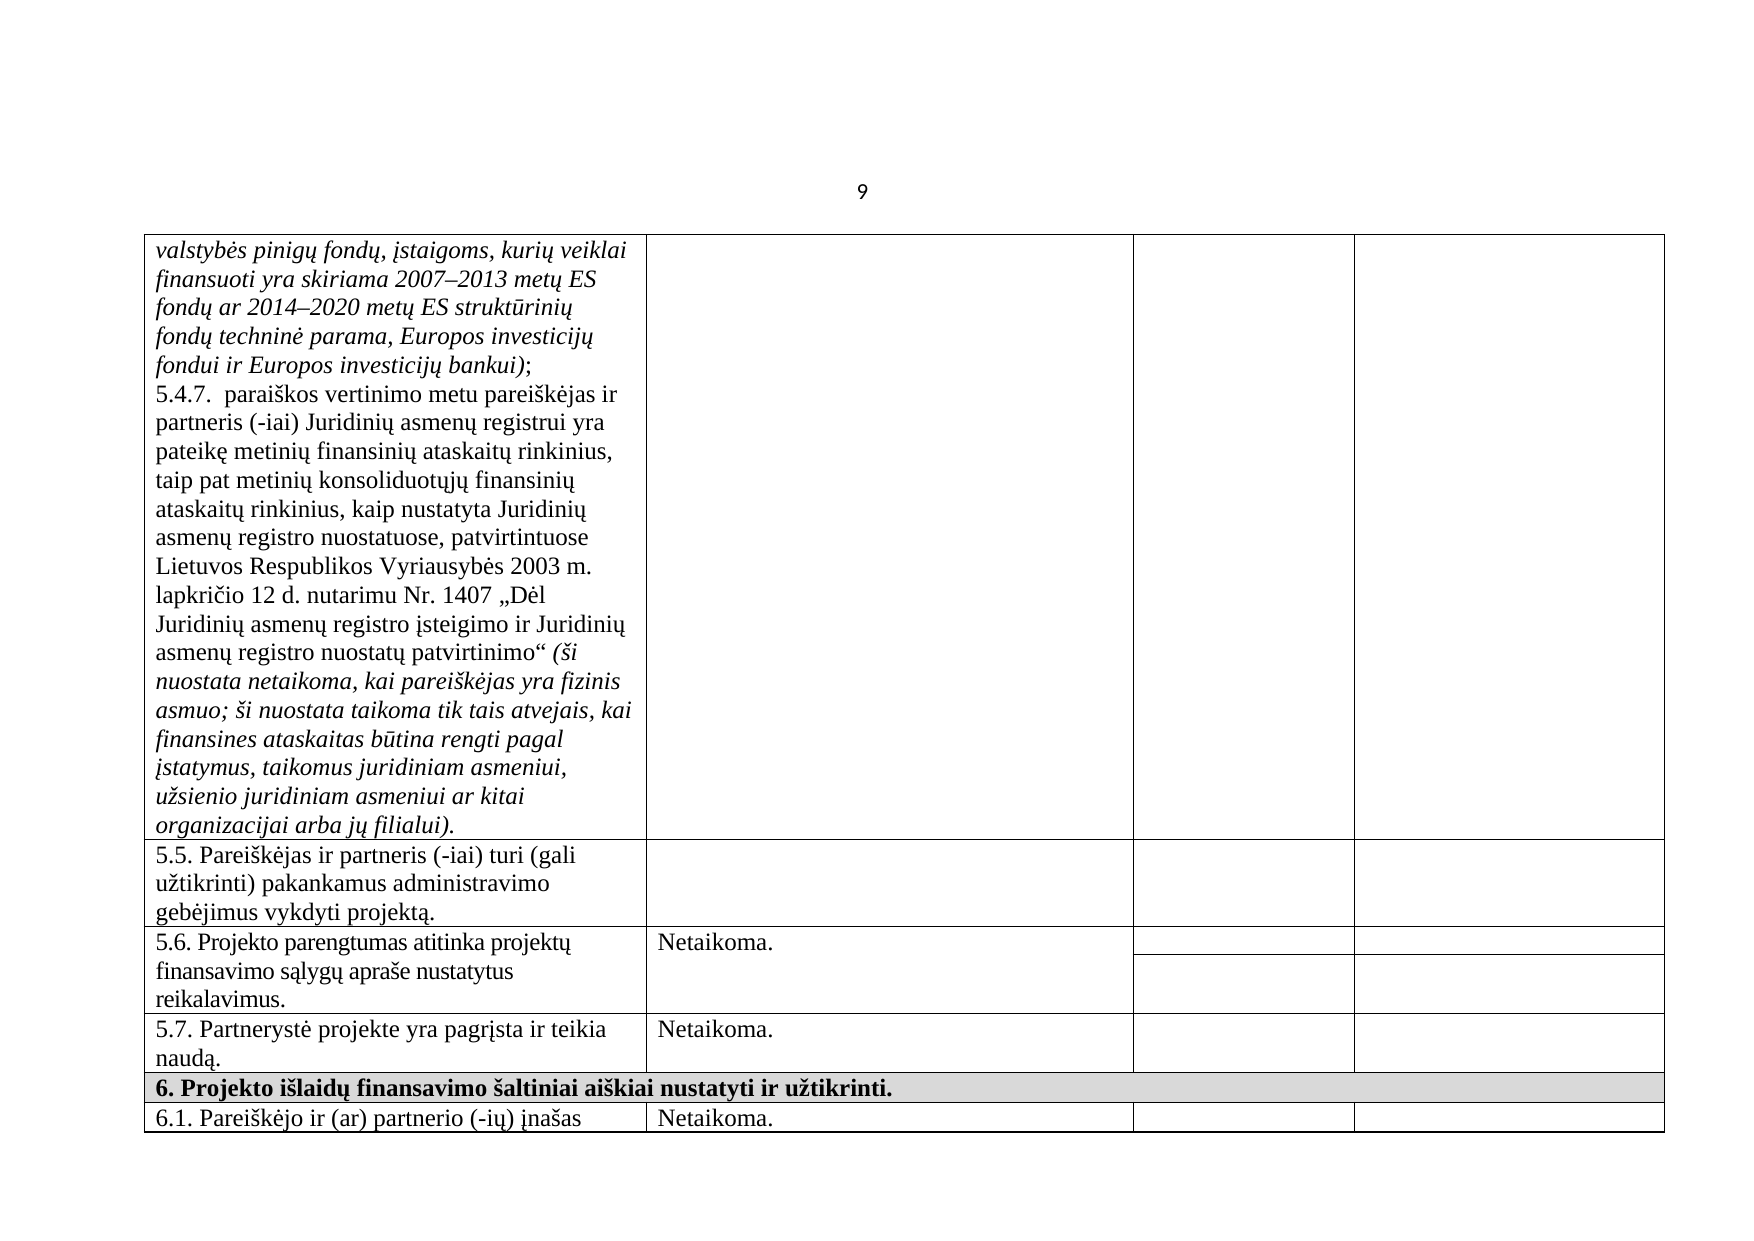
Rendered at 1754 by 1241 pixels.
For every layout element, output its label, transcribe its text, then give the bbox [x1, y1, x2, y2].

table_cell [1134, 235, 1354, 839]
table_cell [647, 840, 1133, 926]
table_cell [1355, 927, 1664, 953]
table_cell [647, 235, 1133, 839]
table_cell 5.7. Partnerystė projekte yra pagrįsta ir teikia naudą. [145, 1014, 646, 1072]
table_cell [1355, 840, 1664, 926]
table_cell [1134, 1103, 1354, 1131]
table_cell [1355, 1103, 1664, 1131]
table_cell [1134, 955, 1354, 1013]
table_cell 5.5. Pareiškėjas ir partneris (-iai) turi (gali užtikrinti) pakankamus administravimo gebėjimus vykdyti projektą. [145, 840, 646, 926]
table_cell 6. Projekto išlaidų finansavimo šaltiniai aiškiai nustatyti ir užtikrinti. [145, 1073, 1664, 1102]
table_cell Netaikoma. [647, 927, 1133, 1013]
table_cell Netaikoma. [647, 1103, 1133, 1131]
table_cell [1134, 927, 1354, 953]
table_cell Netaikoma. [647, 1014, 1133, 1072]
table_cell valstybės pinigų fondų, įstaigoms, kurių veiklai finansuoti yra skiriama 2007–2013 metų ES fondų ar 2014–2020 metų ES struktūrinių fondų techninė parama, Europos investicijų fondui ir Europos investicijų bankui); 5.4.7. paraiškos vertinimo metu pareiškėjas ir partneris (-iai) Juridinių asmenų registrui yra pateikę metinių finansinių ataskaitų rinkinius, taip pat metinių konsoliduotųjų finansinių ataskaitų rinkinius, kaip nustatyta Juridinių asmenų registro nuostatuose, patvirtintuose Lietuvos Respublikos Vyriausybės 2003 m. lapkričio 12 d. nutarimu Nr. 1407 „Dėl Juridinių asmenų registro įsteigimo ir Juridinių asmenų registro nuostatų patvirtinimo“ (ši nuostata netaikoma, kai pareiškėjas yra fizinis asmuo; ši nuostata taikoma tik tais atvejais, kai finansines ataskaitas būtina rengti pagal įstatymus, taikomus juridiniam asmeniui, užsienio juridiniam asmeniui ar kitai organizacijai arba jų filialui). [145, 235, 646, 839]
table_cell [1134, 1014, 1354, 1072]
table_cell [1355, 955, 1664, 1013]
table_cell [1355, 1014, 1664, 1072]
table_cell [1134, 840, 1354, 926]
table_cell 6.1. Pareiškėjo ir (ar) partnerio (-ių) įnašas [145, 1103, 646, 1131]
table_cell 5.6. Projekto parengtumas atitinka projektų finansavimo sąlygų apraše nustatytus reikalavimus. [145, 927, 646, 1013]
table_cell [1355, 235, 1664, 839]
